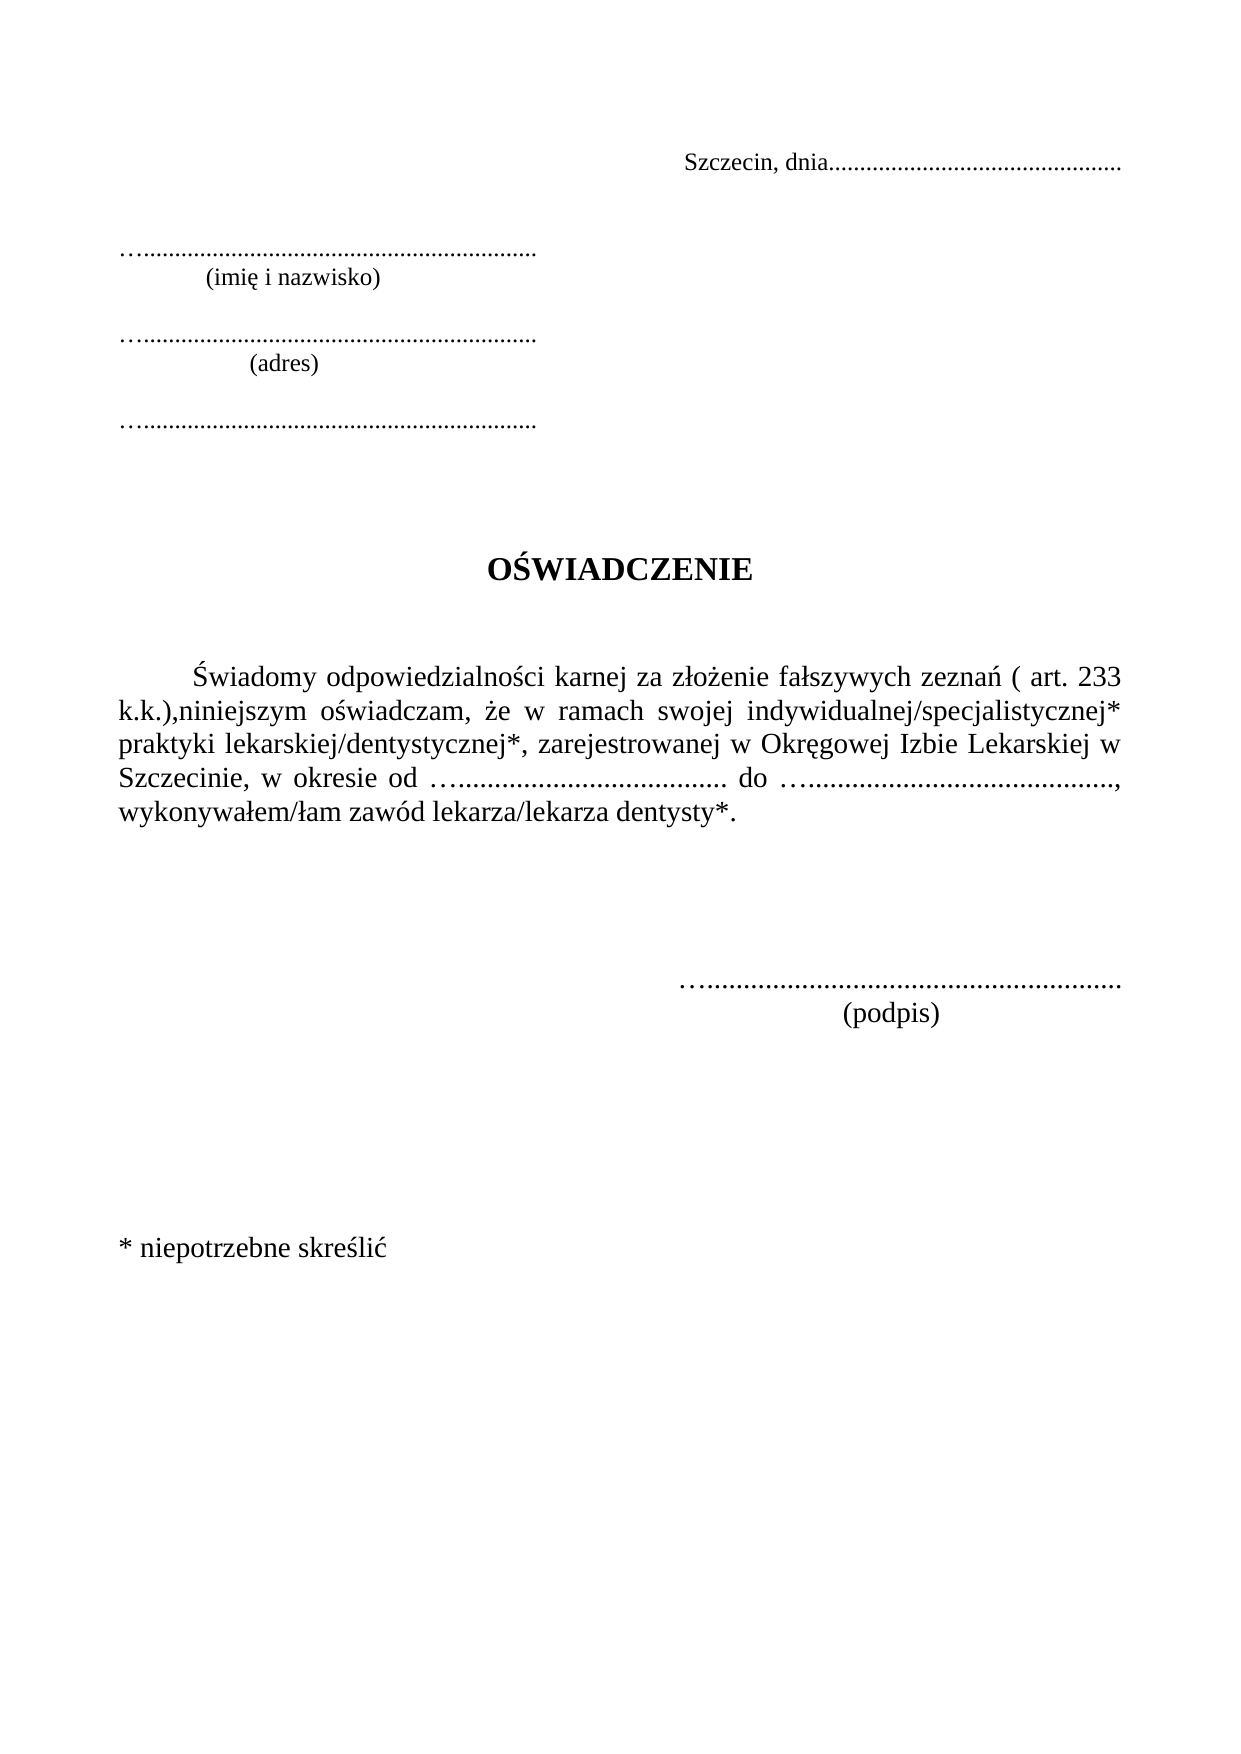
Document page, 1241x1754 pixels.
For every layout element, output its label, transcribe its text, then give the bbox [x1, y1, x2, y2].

text (podpis) [118, 995, 1122, 1028]
text …......................................................... [118, 961, 1122, 995]
text (adres) [118, 348, 1122, 377]
text …............................................................... [118, 406, 1122, 434]
text …............................................................... [118, 233, 1122, 262]
text Szczecin, dnia............................................... [118, 147, 1122, 176]
text OŚWIADCZENIE [118, 549, 1122, 588]
text (imię i nazwisko) [118, 262, 1122, 291]
text Świadomy odpowiedzialności karnej za złożenie fałszywych zeznań ( art. 233 k.k.),niniejszym oświadczam, że w ramach swojej indywidualnej/specjalistycznej* praktyki lekarskiej/dentystycznej*, zarejestrowanej w Okręgowej Izbie Lekarskiej w Szczecinie, w okresie od …..................................... do ….........................................., wykonywałem/łam zawód lekarza/lekarza dentysty*. [118, 659, 1122, 827]
text …............................................................... [118, 319, 1122, 348]
text * niepotrzebne skreślić [118, 1230, 1122, 1263]
